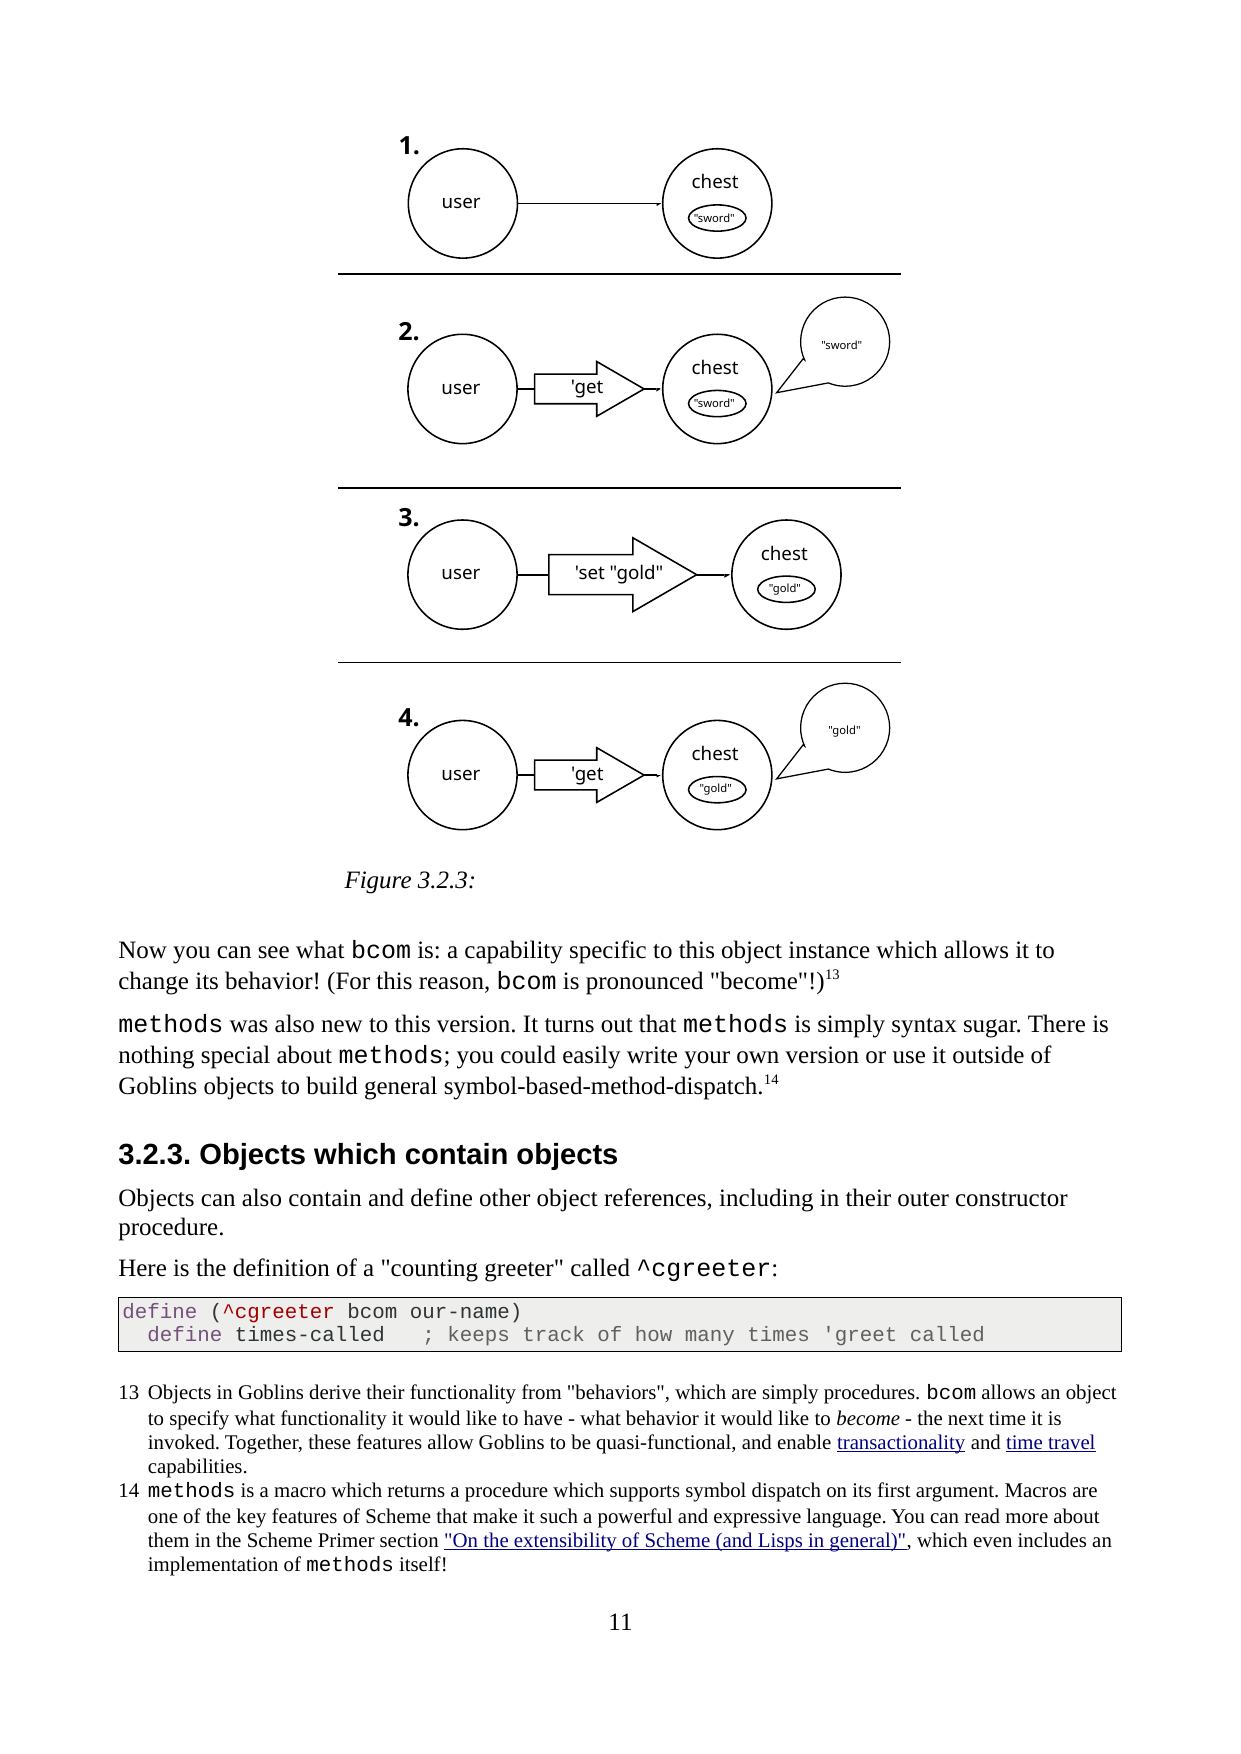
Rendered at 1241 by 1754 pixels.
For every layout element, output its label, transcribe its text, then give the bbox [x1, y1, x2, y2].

text Here is the definition of a "counting greeter" called ^cgreeter: [118, 1253, 1122, 1284]
text Objects can also contain and define other object references, including in their outer constructor procedure. [118, 1183, 1122, 1241]
text methods is a macro which returns a procedure which supports symbol dispatch on its first argument. Macros are one of the key features of Scheme that make it such a powerful and expressive language. You can read more about them in the Scheme Primer section "On the extensibility of Scheme (and Lisps in general)", which even includes an implementation of methods itself! [118, 1478, 1122, 1578]
text Objects in Goblins derive their functionality from "behaviors", which are simply procedures. bcom allows an object to specify what functionality it would like to have - what behavior it would like to become - the next time it is invoked. Together, these features allow Goblins to be quasi-functional, and enable transactionality and time travel capabilities. [118, 1380, 1122, 1478]
subtitle Objects which contain objects [118, 1137, 1122, 1171]
text define (^cgreeter bcom our-name) [119, 1298, 1121, 1320]
text define times-called ; keeps track of how many times 'greet called [119, 1320, 1121, 1351]
text Figure 3.2.3: [338, 865, 902, 894]
text Now you can see what bcom is: a capability specific to this object instance which allows it to change its behavior! (For this reason, bcom is pronounced "become"!) [118, 935, 1122, 997]
text methods was also new to this version. It turns out that methods is simply syntax sugar. There is nothing special about methods; you could easily write your own version or use it outside of Goblins objects to build general symbol-based-method-dispatch. [118, 1009, 1122, 1100]
